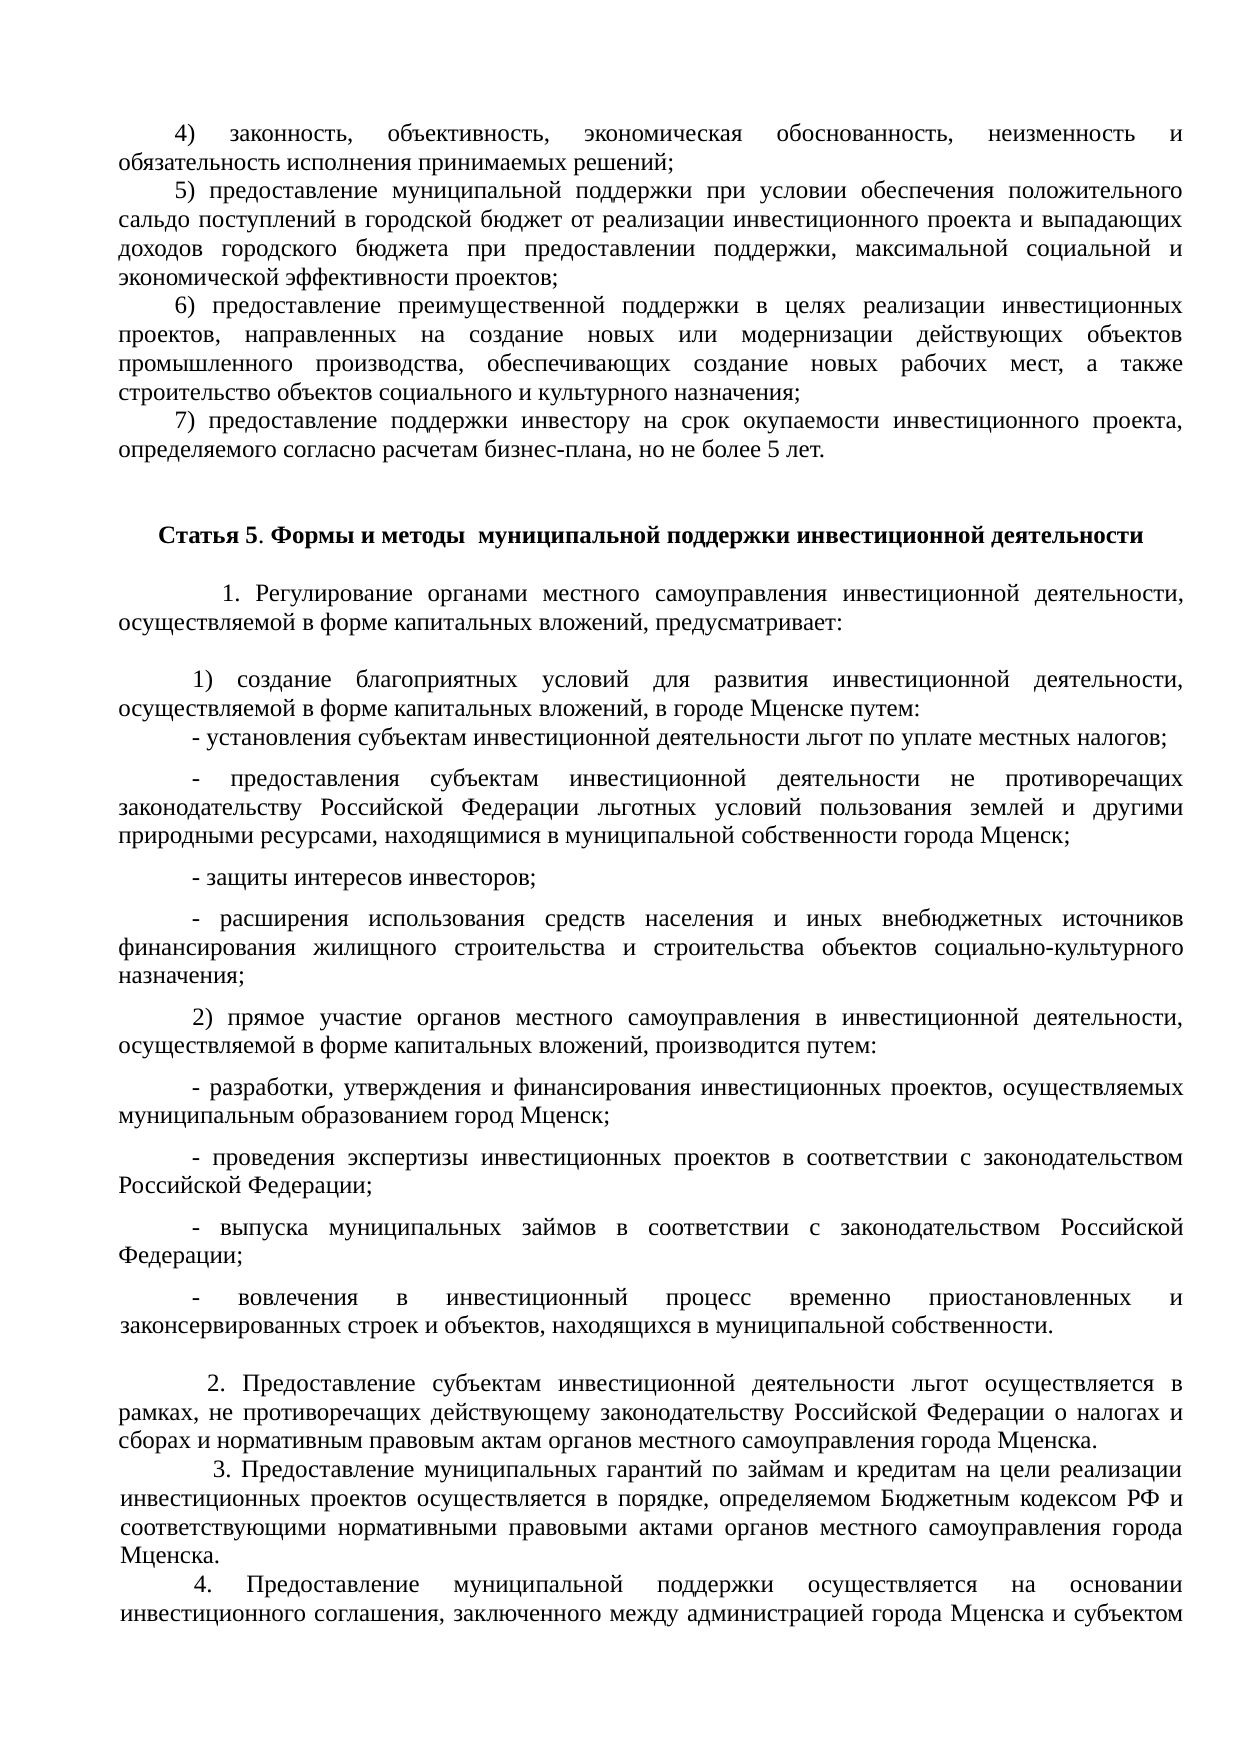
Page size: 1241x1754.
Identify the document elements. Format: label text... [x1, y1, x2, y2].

text - предоставления субъектам инвестиционной деятельности не противоречащих законодательству Российской Федерации льготных условий пользования землей и другими природными ресурсами, находящимися в муниципальной собственности города Мценск; [118, 763, 1184, 849]
text - расширения использования средств населения и иных внебюджетных источников финансирования жилищного строительства и строительства объектов социально-культурного назначения; [118, 903, 1184, 989]
text - защиты интересов инвесторов; [118, 862, 1184, 891]
text 5) предоставление муниципальной поддержки при условии обеспечения положительного сальдо поступлений в городской бюджет от реализации инвестиционного проекта и выпадающих доходов городского бюджета при предоставлении поддержки, максимальной социальной и экономической эффективности проектов; [118, 176, 1184, 291]
text Статья 5. Формы и методы муниципальной поддержки инвестиционной деятельности [118, 521, 1184, 549]
text - разработки, утверждения и финансирования инвестиционных проектов, осуществляемых муниципальным образованием город Мценск; [118, 1072, 1184, 1129]
text 4) законность, объективность, экономическая обоснованность, неизменность и обязательность исполнения принимаемых решений; [118, 118, 1184, 176]
text 1. Регулирование органами местного самоуправления инвестиционной деятельности, осуществляемой в форме капитальных вложений, предусматривает: [118, 578, 1184, 636]
text 1) создание благоприятных условий для развития инвестиционной деятельности, осуществляемой в форме капитальных вложений, в городе Мценске путем: [118, 664, 1184, 722]
text 7) предоставление поддержки инвестору на срок окупаемости инвестиционного проекта, определяемого согласно расчетам бизнес-плана, но не более 5 лет. [118, 406, 1184, 463]
text - выпуска муниципальных займов в соответствии с законодательством Российской Федерации; [118, 1212, 1184, 1269]
text - вовлечения в инвестиционный процесс временно приостановленных и законсервированных строек и объектов, находящихся в муниципальной собственности. [120, 1282, 1184, 1339]
text 4. Предоставление муниципальной поддержки осуществляется на основании инвестиционного соглашения, заключенного между администрацией города Мценска и субъектом [120, 1569, 1184, 1627]
text 6) предоставление преимущественной поддержки в целях реализации инвестиционных проектов, направленных на создание новых или модернизации действующих объектов промышленного производства, обеспечивающих создание новых рабочих мест, а также строительство объектов социального и культурного назначения; [118, 291, 1184, 406]
text - установления субъектам инвестиционной деятельности льгот по уплате местных налогов; [118, 722, 1184, 751]
text 2) прямое участие органов местного самоуправления в инвестиционной деятельности, осуществляемой в форме капитальных вложений, производится путем: [118, 1002, 1184, 1059]
text 2. Предоставление субъектам инвестиционной деятельности льгот осуществляется в рамках, не противоречащих действующему законодательству Российской Федерации о налогах и сборах и нормативным правовым актам органов местного самоуправления города Мценска. [118, 1368, 1184, 1454]
text - проведения экспертизы инвестиционных проектов в соответствии с законодательством Российской Федерации; [118, 1142, 1184, 1199]
text 3. Предоставление муниципальных гарантий по займам и кредитам на цели реализации инвестиционных проектов осуществляется в порядке, определяемом Бюджетным кодексом РФ и соответствующими нормативными правовыми актами органов местного самоуправления города Мценска. [120, 1454, 1184, 1569]
